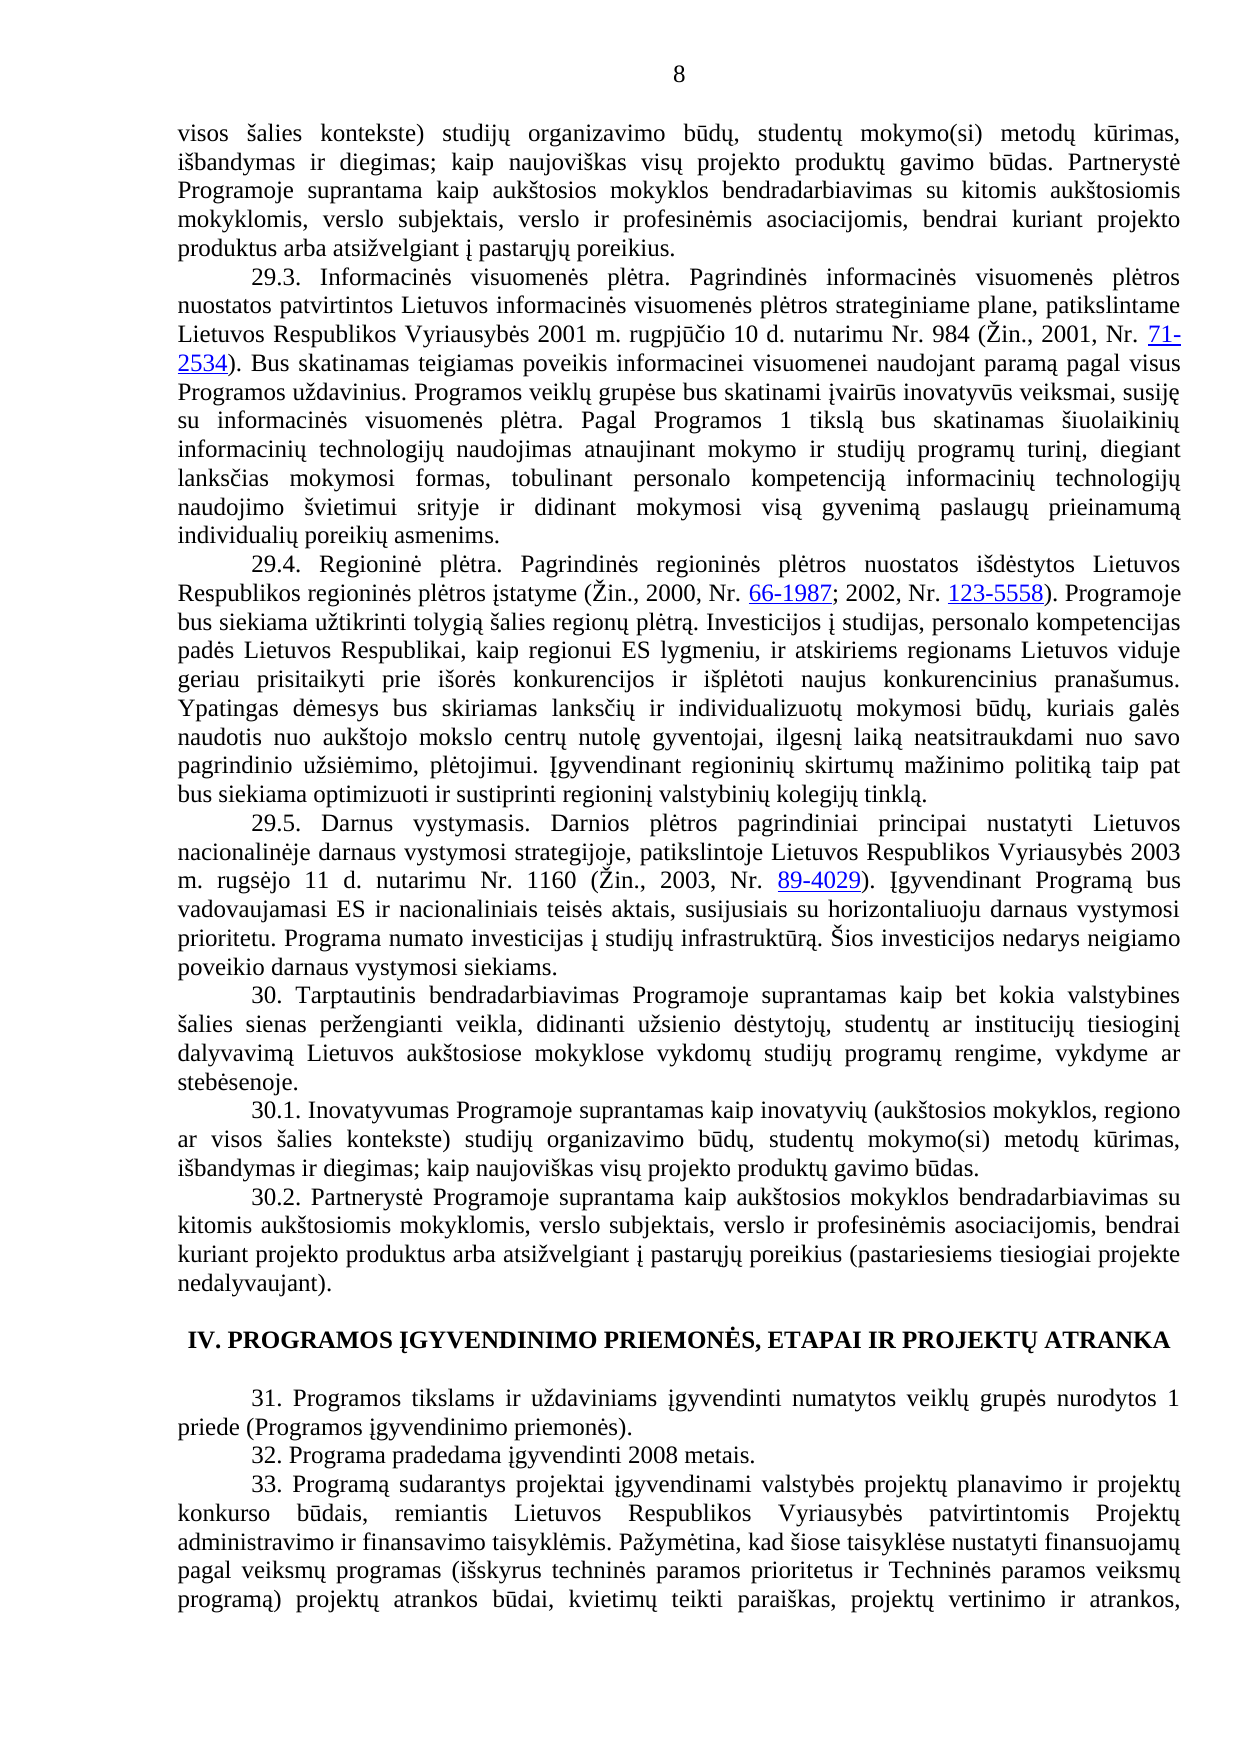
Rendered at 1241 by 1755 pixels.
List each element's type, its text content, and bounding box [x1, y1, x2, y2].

text 30.2. Partnerystė Programoje suprantama kaip aukštosios mokyklos bendradarbiavimas su kitomis aukštosiomis mokyklomis, verslo subjektais, verslo ir profesinėmis asociacijomis, bendrai kuriant projekto produktus arba atsižvelgiant į pastarųjų poreikius (pastariesiems tiesiogiai projekte nedalyvaujant). [177, 1182, 1181, 1297]
text 30.1. Inovatyvumas Programoje suprantamas kaip inovatyvių (aukštosios mokyklos, regiono ar visos šalies kontekste) studijų organizavimo būdų, studentų mokymo(si) metodų kūrimas, išbandymas ir diegimas; kaip naujoviškas visų projekto produktų gavimo būdas. [177, 1096, 1181, 1182]
text 33. Programą sudarantys projektai įgyvendinami valstybės projektų planavimo ir projektų konkurso būdais, remiantis Lietuvos Respublikos Vyriausybės patvirtintomis Projektų administravimo ir finansavimo taisyklėmis. Pažymėtina, kad šiose taisyklėse nustatyti finansuojamų pagal veiksmų programas (išskyrus techninės paramos prioritetus ir Techninės paramos veiksmų programą) projektų atrankos būdai, kvietimų teikti paraiškas, projektų vertinimo ir atrankos, [177, 1469, 1181, 1613]
text IV. PROGRAMOS ĮGYVENDINIMO PRIEMONĖS, ETAPAI IR PROJEKTŲ ATRANKA [177, 1326, 1181, 1354]
text 32. Programa pradedama įgyvendinti 2008 metais. [177, 1441, 1181, 1469]
text 29.4. Regioninė plėtra. Pagrindinės regioninės plėtros nuostatos išdėstytos Lietuvos Respublikos regioninės plėtros įstatyme (Žin., 2000, Nr. 66-1987; 2002, Nr. 123-5558). Programoje bus siekiama užtikrinti tolygią šalies regionų plėtrą. Investicijos į studijas, personalo kompetencijas padės Lietuvos Respublikai, kaip regionui ES lygmeniu, ir atskiriems regionams Lietuvos viduje geriau prisitaikyti prie išorės konkurencijos ir išplėtoti naujus konkurencinius pranašumus. Ypatingas dėmesys bus skiriamas lanksčių ir individualizuotų mokymosi būdų, kuriais galės naudotis nuo aukštojo mokslo centrų nutolę gyventojai, ilgesnį laiką neatsitraukdami nuo savo pagrindinio užsiėmimo, plėtojimui. Įgyvendinant regioninių skirtumų mažinimo politiką taip pat bus siekiama optimizuoti ir sustiprinti regioninį valstybinių kolegijų tinklą. [177, 549, 1181, 808]
text 31. Programos tikslams ir uždaviniams įgyvendinti numatytos veiklų grupės nurodytos 1 priede (Programos įgyvendinimo priemonės). [177, 1383, 1181, 1441]
text visos šalies kontekste) studijų organizavimo būdų, studentų mokymo(si) metodų kūrimas, išbandymas ir diegimas; kaip naujoviškas visų projekto produktų gavimo būdas. Partnerystė Programoje suprantama kaip aukštosios mokyklos bendradarbiavimas su kitomis aukštosiomis mokyklomis, verslo subjektais, verslo ir profesinėmis asociacijomis, bendrai kuriant projekto produktus arba atsižvelgiant į pastarųjų poreikius. [177, 118, 1181, 262]
text 29.3. Informacinės visuomenės plėtra. Pagrindinės informacinės visuomenės plėtros nuostatos patvirtintos Lietuvos informacinės visuomenės plėtros strateginiame plane, patikslintame Lietuvos Respublikos Vyriausybės 2001 m. rugpjūčio 10 d. nutarimu Nr. 984 (Žin., 2001, Nr. 71-2534). Bus skatinamas teigiamas poveikis informacinei visuomenei naudojant paramą pagal visus Programos uždavinius. Programos veiklų grupėse bus skatinami įvairūs inovatyvūs veiksmai, susiję su informacinės visuomenės plėtra. Pagal Programos 1 tikslą bus skatinamas šiuolaikinių informacinių technologijų naudojimas atnaujinant mokymo ir studijų programų turinį, diegiant lanksčias mokymosi formas, tobulinant personalo kompetenciją informacinių technologijų naudojimo švietimui srityje ir didinant mokymosi visą gyvenimą paslaugų prieinamumą individualių poreikių asmenims. [177, 262, 1181, 549]
text 29.5. Darnus vystymasis. Darnios plėtros pagrindiniai principai nustatyti Lietuvos nacionalinėje darnaus vystymosi strategijoje, patikslintoje Lietuvos Respublikos Vyriausybės 2003 m. rugsėjo 11 d. nutarimu Nr. 1160 (Žin., 2003, Nr. 89-4029). Įgyvendinant Programą bus vadovaujamasi ES ir nacionaliniais teisės aktais, susijusiais su horizontaliuoju darnaus vystymosi prioritetu. Programa numato investicijas į studijų infrastruktūrą. Šios investicijos nedarys neigiamo poveikio darnaus vystymosi siekiams. [177, 808, 1181, 981]
text 30. Tarptautinis bendradarbiavimas Programoje suprantamas kaip bet kokia valstybines šalies sienas peržengianti veikla, didinanti užsienio dėstytojų, studentų ar institucijų tiesioginį dalyvavimą Lietuvos aukštosiose mokyklose vykdomų studijų programų rengime, vykdyme ar stebėsenoje. [177, 981, 1181, 1096]
